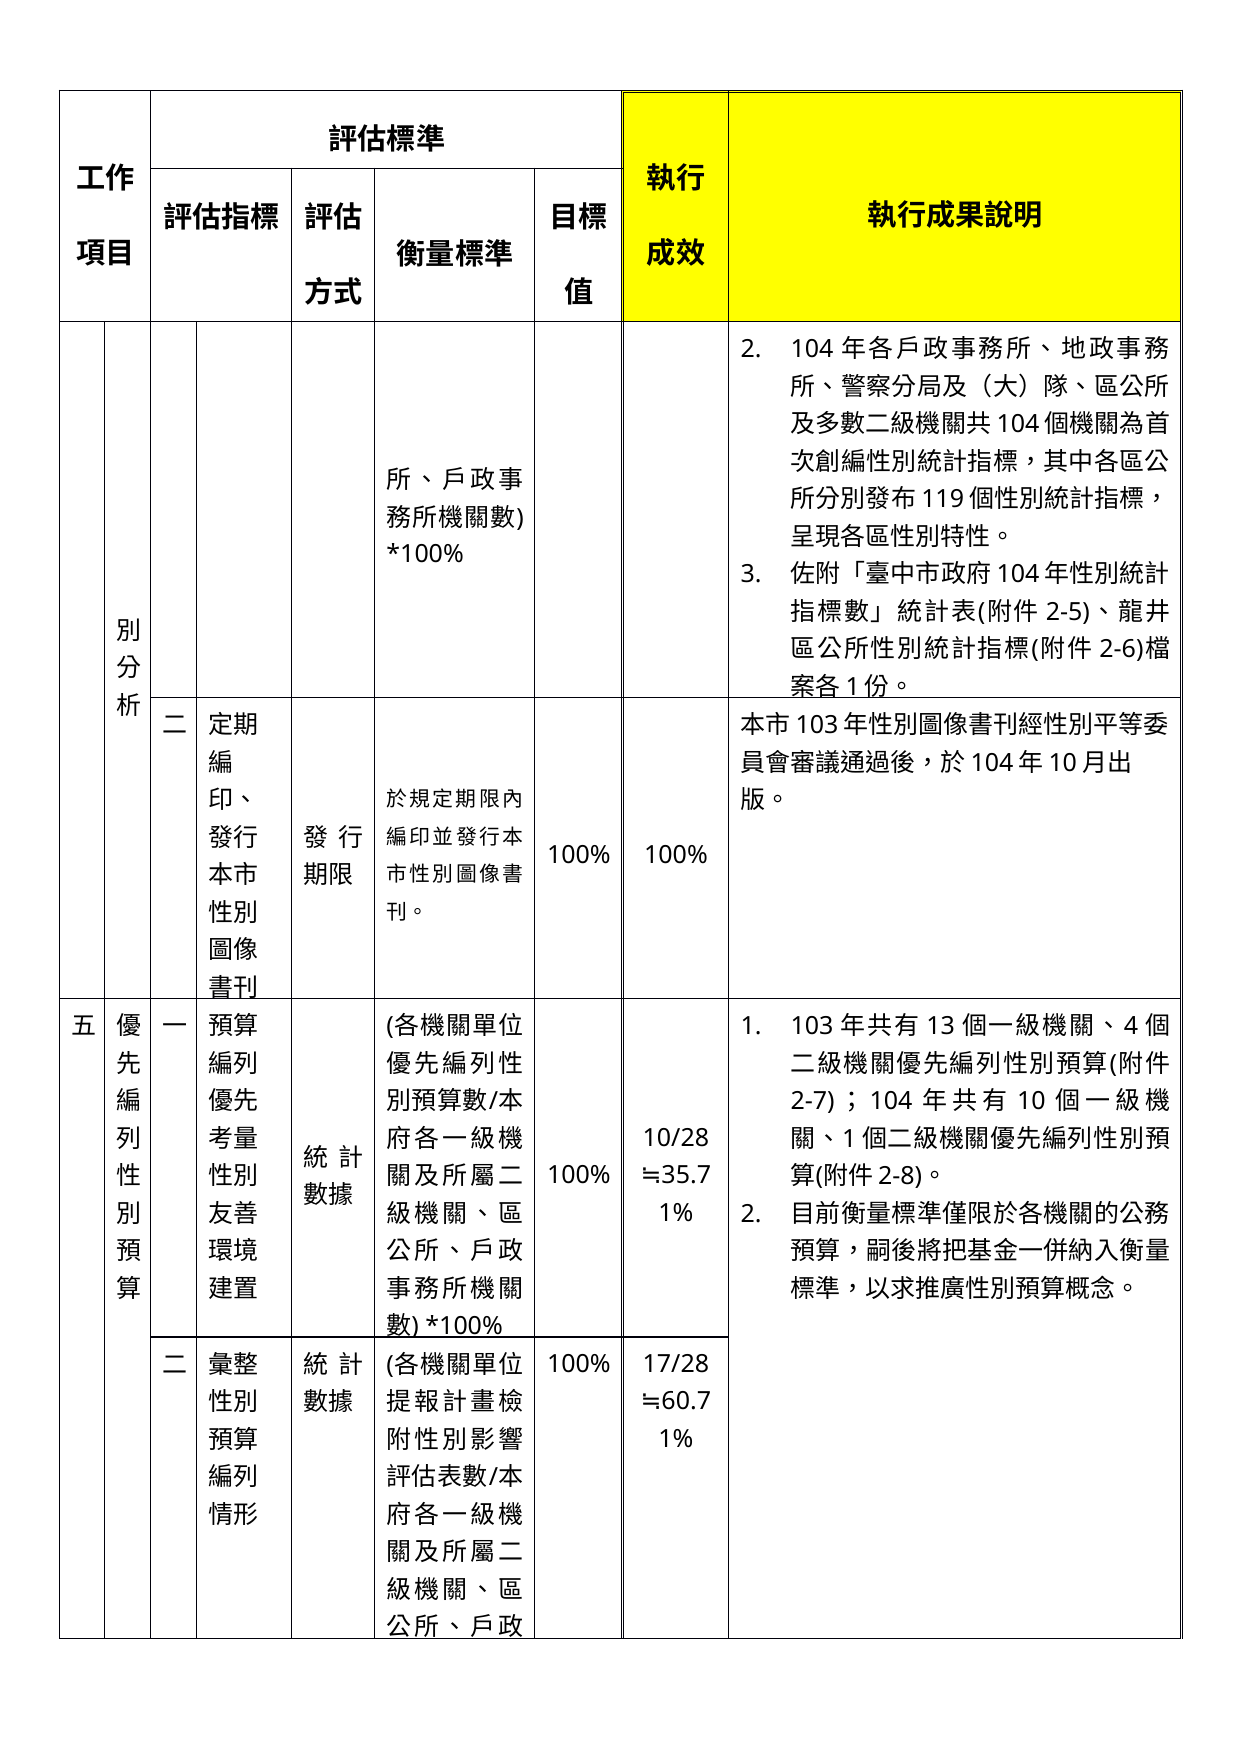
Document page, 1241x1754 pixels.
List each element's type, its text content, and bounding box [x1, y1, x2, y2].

table_cell [624, 322, 728, 697]
table_cell 100% [535, 698, 621, 998]
table_cell 優先編列性別預算 [105, 999, 150, 1637]
table_cell 二 [151, 1338, 196, 1637]
table_cell 預算編列優先考量性別友善環境建置 [197, 999, 291, 1336]
table_cell 100% [535, 1338, 621, 1637]
table_cell 彙整性別預算編列情形 [197, 1338, 291, 1637]
table_cell 10/28 ≒35.71% [624, 999, 728, 1336]
table_cell 統計數據 [292, 1338, 374, 1637]
table_cell 評估指標 [151, 169, 291, 321]
table_cell 別分析 [105, 322, 150, 998]
table_cell (各機關單位優先編列性別預算數/本府各一級機關及所屬二級機關、區公所、戶政事務所機關數) *100% [375, 999, 534, 1336]
table_cell 17/28 ≒60.71% [624, 1338, 728, 1637]
table_cell 發行期限 [292, 698, 374, 998]
table_cell 本市103年性別圖像書刊經性別平等委員會審議通過後，於104年10月出版。 [729, 698, 1180, 998]
table_cell [197, 322, 291, 697]
table_cell [535, 322, 621, 697]
table_cell 評估方式 [292, 169, 374, 321]
table_cell 衡量標準 [375, 169, 534, 321]
table_cell 103年共有13個一級機關、4個二級機關優先編列性別預算(附件2-7)；104年共有10個一級機關、1個二級機關優先編列性別預算(附件2-8)。 目前衡量標準僅限於各機關的公務預算，嗣後將把基金一併納入衡量標準，以求推廣性別預算概念。 [729, 999, 1180, 1637]
table_cell 目標值 [535, 169, 621, 321]
table_cell 於規定期限內編印並發行本市性別圖像書刊。 [375, 698, 534, 998]
table_header 評估標準 [151, 91, 621, 168]
table_cell 定期編印、發行本市性別圖像書刊 [197, 698, 291, 998]
table_cell 統計數據 [292, 999, 374, 1336]
table_cell 二 [151, 698, 196, 998]
table_cell [151, 322, 196, 697]
table_cell 五 [60, 999, 104, 1637]
table_cell 100% [535, 999, 621, 1336]
table_cell 100% [624, 698, 728, 998]
table_cell 說明：104年6月底前，本府共有28個一級機關、19個二級機關、29個戶政事務所、11個地政事務所、19個警察分局及（大）隊、29個區公所編布性別統計指標，合計135個機關共1,758個指標（扣除重複指標），較上年增加165個（10.36%）。 104年各戶政事務所、地政事務所、警察分局及（大）隊、區公所及多數二級機關共104個機關為首次創編性別統計指標，其中各區公所分別發布119個性別統計指標，呈現各區性別特性。 佐附「臺中市政府104年性別統計指標數」統計表(附件2-5)、龍井區公所性別統計指標(附件2-6)檔案各1份。 [729, 322, 1180, 697]
table_cell (各機關單位提報計畫檢附性別影響評估表數/本府各一級機關及所屬二級機關、區公所、戶政 [375, 1338, 534, 1637]
table_cell 一 [151, 999, 196, 1336]
table_cell [60, 322, 104, 998]
table_cell 所、戶政事務所機關數) *100% [375, 322, 534, 697]
table_header 執行成效 [624, 93, 728, 321]
table_cell [292, 322, 374, 697]
table_header 工作項目 [60, 91, 150, 321]
table_header 執行成果說明 [729, 93, 1180, 321]
